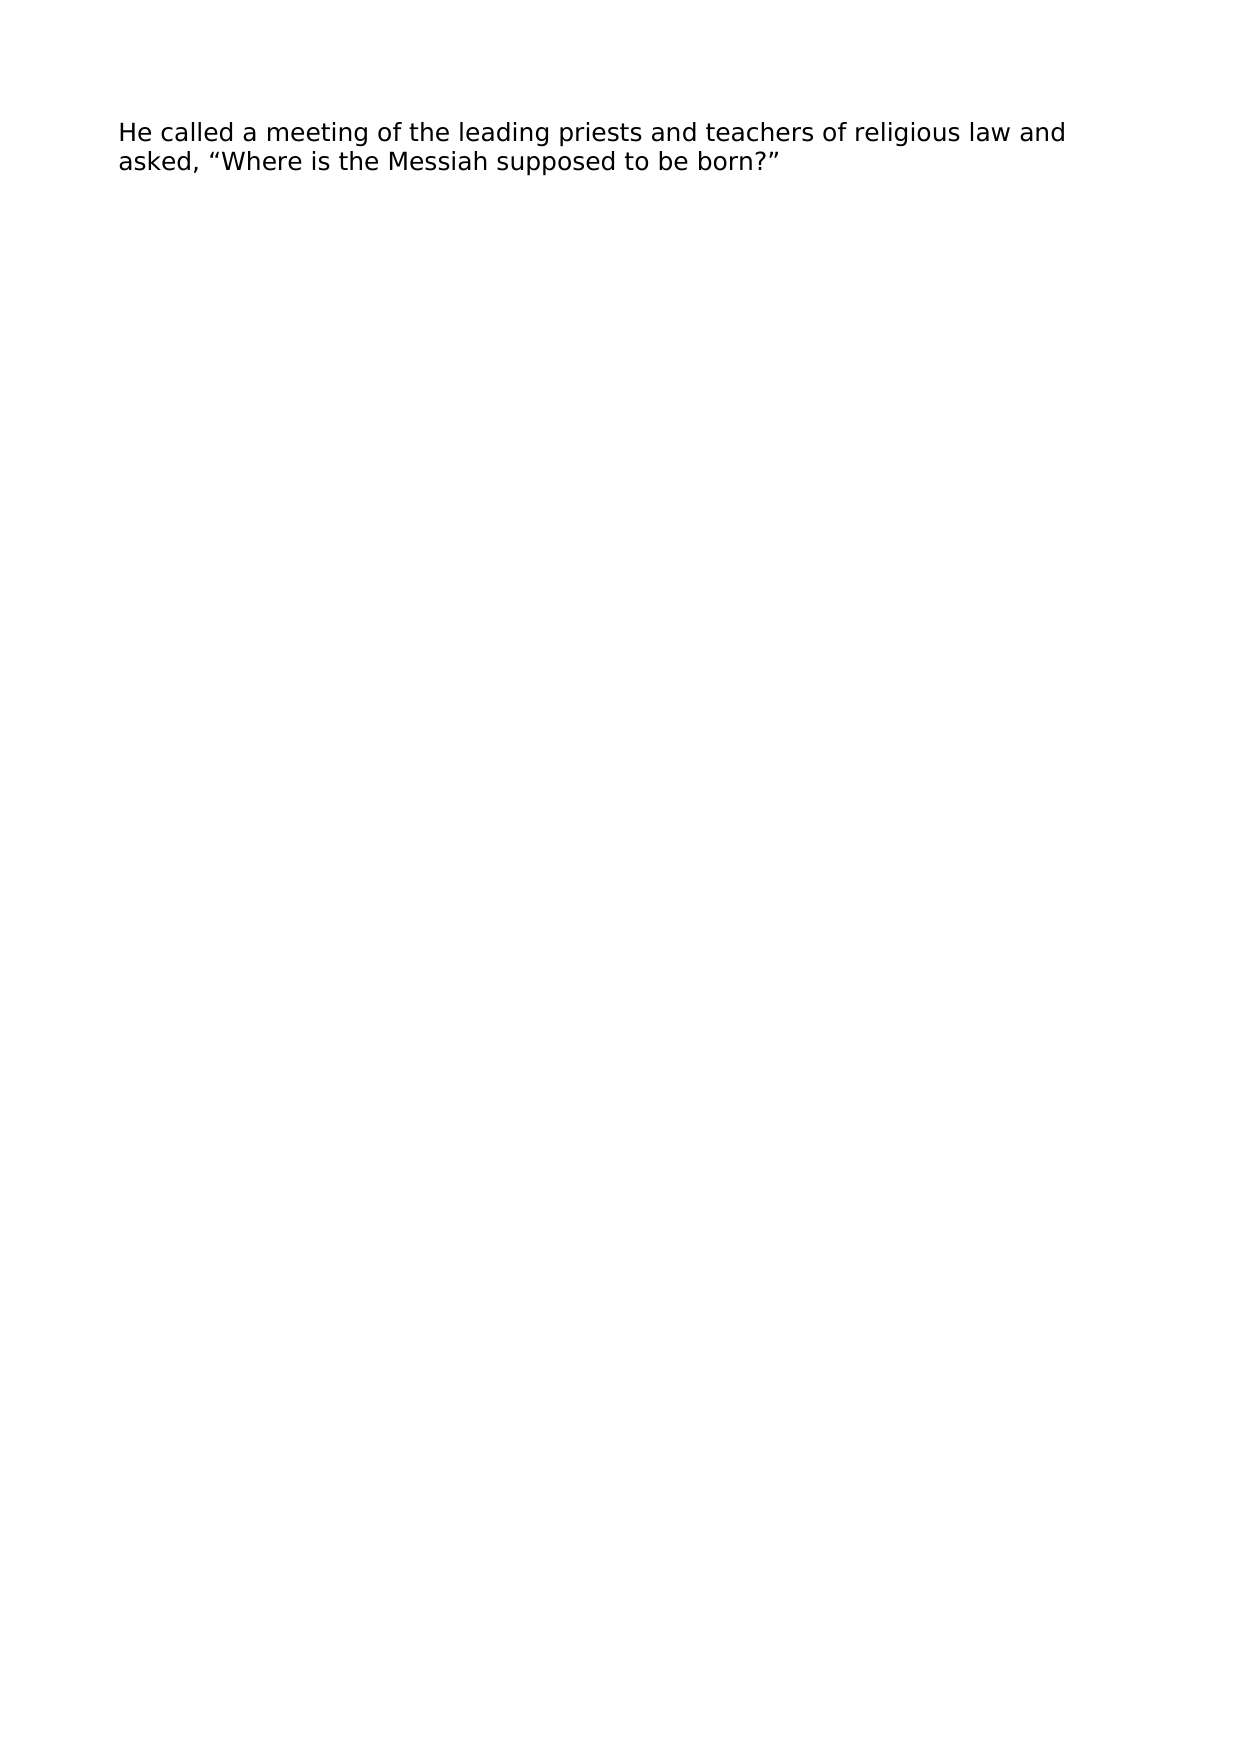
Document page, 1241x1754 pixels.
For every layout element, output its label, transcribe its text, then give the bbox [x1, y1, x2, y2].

text He called a meeting of the leading priests and teachers of religious law and asked, “Where is the Messiah supposed to be born?” [118, 118, 1122, 176]
